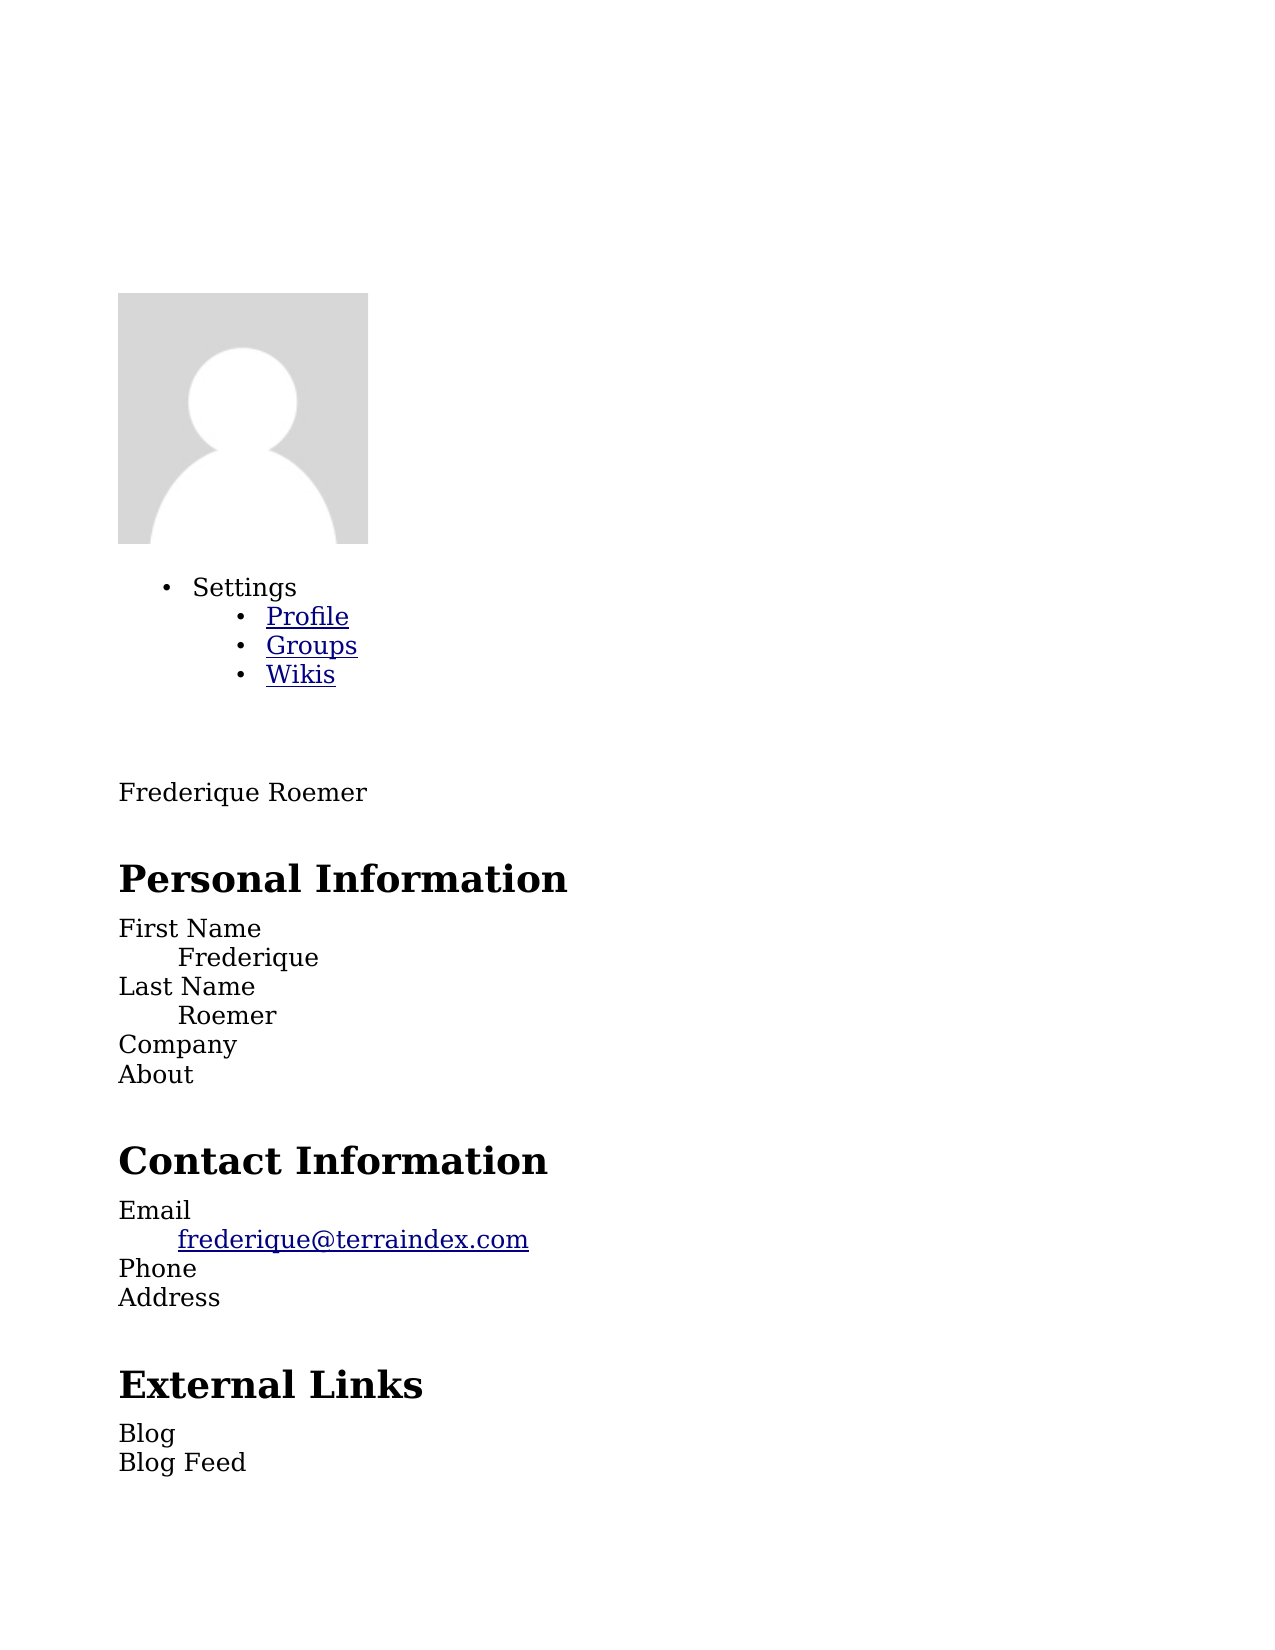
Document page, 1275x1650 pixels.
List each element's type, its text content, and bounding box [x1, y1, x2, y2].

subtitle Company [118, 1031, 1216, 1060]
list Settings [162, 573, 1216, 602]
list Groups [236, 631, 1216, 661]
subtitle Email [118, 1196, 1216, 1225]
subtitle Contact Information [118, 1139, 1216, 1183]
list Frederique [177, 943, 1216, 972]
subtitle External Links [118, 1363, 1216, 1407]
subtitle First Name [118, 914, 1216, 943]
subtitle Phone [118, 1254, 1216, 1283]
subtitle Blog Feed [118, 1448, 1216, 1478]
picture [118, 293, 369, 544]
subtitle Blog [118, 1419, 1216, 1448]
text Frederique Roemer [118, 778, 1216, 807]
subtitle Last Name [118, 972, 1216, 1001]
list Roemer [177, 1001, 1216, 1031]
subtitle Personal Information [118, 857, 1216, 901]
list frederique@terraindex.com [177, 1225, 1216, 1254]
list Profile [236, 602, 1216, 631]
subtitle About [118, 1060, 1216, 1089]
subtitle Address [118, 1283, 1216, 1312]
list Wikis [236, 661, 1216, 690]
